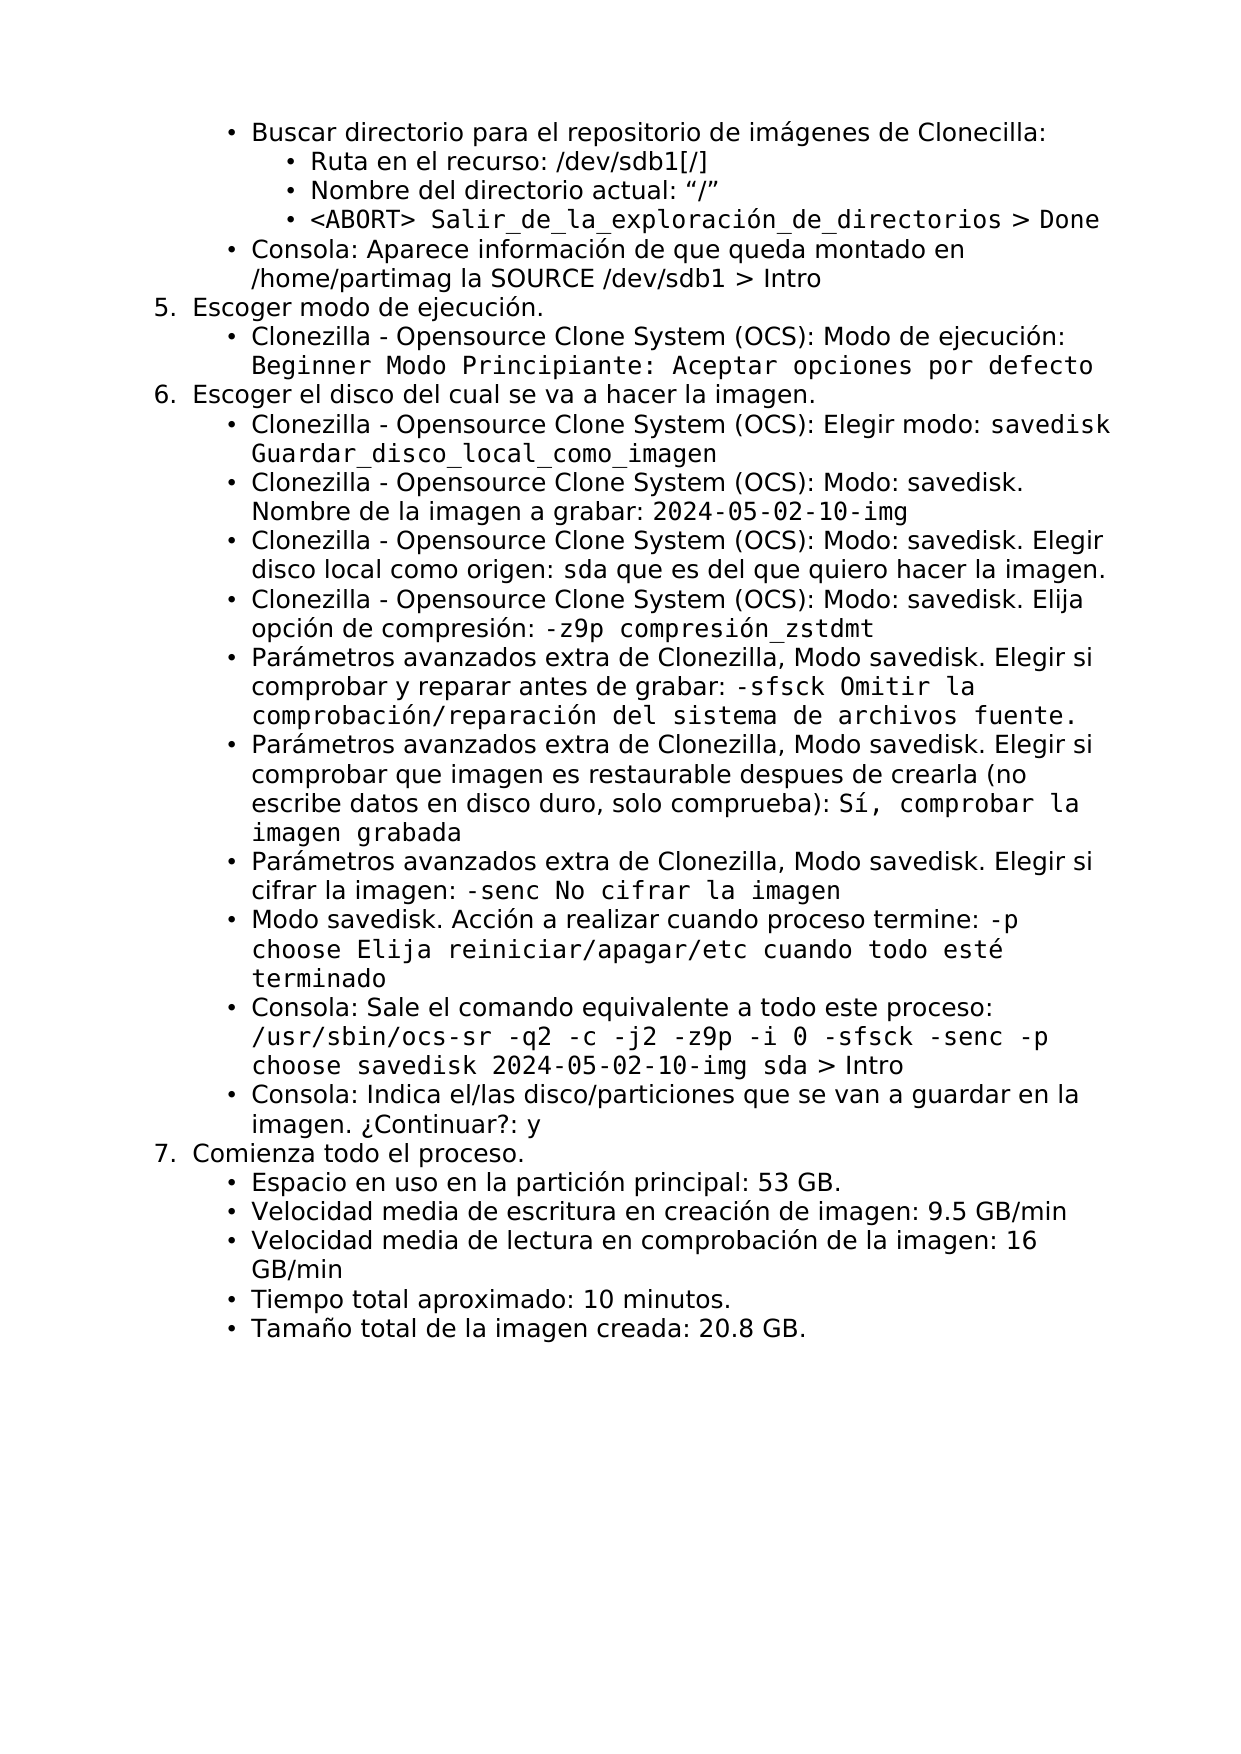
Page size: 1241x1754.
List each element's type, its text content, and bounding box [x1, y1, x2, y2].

list Clonezilla - Opensource Clone System (OCS): Elegir modo: savedisk Guardar_disco_local_como_imagen [236, 410, 1122, 468]
list Escoger el disco del cual se va a hacer la imagen. [177, 381, 1122, 410]
list Velocidad media de escritura en creación de imagen: 9.5 GB/min [236, 1197, 1122, 1226]
list Tamaño total de la imagen creada: 20.8 GB. [236, 1314, 1122, 1343]
list Ruta en el recurso: /dev/sdb1[/] [295, 147, 1122, 176]
list Clonezilla - Opensource Clone System (OCS): Modo: savedisk. Elija opción de compresión: -z9p compresión_zstdmt [236, 585, 1122, 643]
list Parámetros avanzados extra de Clonezilla, Modo savedisk. Elegir si comprobar y reparar antes de grabar: -sfsck Omitir la comprobación/reparación del sistema de archivos fuente. [236, 643, 1122, 731]
list Clonezilla - Opensource Clone System (OCS): Modo: savedisk. Nombre de la imagen a grabar: 2024-05-02-10-img [236, 468, 1122, 526]
list Buscar directorio para el repositorio de imágenes de Clonecilla: [236, 118, 1122, 147]
list Comienza todo el proceso. [177, 1139, 1122, 1168]
list Velocidad media de lectura en comprobación de la imagen: 16 GB/min [236, 1226, 1122, 1285]
list Consola: Indica el/las disco/particiones que se van a guardar en la imagen. ¿Continuar?: y [236, 1081, 1122, 1139]
list Tiempo total aproximado: 10 minutos. [236, 1285, 1122, 1314]
list Modo savedisk. Acción a realizar cuando proceso termine: -p choose Elija reiniciar/apagar/etc cuando todo esté terminado [236, 906, 1122, 993]
list Espacio en uso en la partición principal: 53 GB. [236, 1168, 1122, 1197]
list Clonezilla - Opensource Clone System (OCS): Modo: savedisk. Elegir disco local como origen: sda que es del que quiero hacer la imagen. [236, 526, 1122, 585]
list Clonezilla - Opensource Clone System (OCS): Modo de ejecución: Beginner Modo Principiante: Aceptar opciones por defecto [236, 322, 1122, 381]
list Consola: Sale el comando equivalente a todo este proceso: /usr/sbin/ocs-sr -q2 -c -j2 -z9p -i 0 -sfsck -senc -p choose savedisk 2024-05-02-10-img sda > Intro [236, 993, 1122, 1081]
list Escoger modo de ejecución. [177, 293, 1122, 322]
list Parámetros avanzados extra de Clonezilla, Modo savedisk. Elegir si cifrar la imagen: -senc No cifrar la imagen [236, 847, 1122, 906]
list Nombre del directorio actual: “/” [295, 176, 1122, 206]
list Consola: Aparece información de que queda montado en /home/partimag la SOURCE /dev/sdb1 > Intro [236, 235, 1122, 293]
list Parámetros avanzados extra de Clonezilla, Modo savedisk. Elegir si comprobar que imagen es restaurable despues de crearla (no escribe datos en disco duro, solo comprueba): Sí, comprobar la imagen grabada [236, 731, 1122, 847]
list <ABORT> Salir_de_la_exploración_de_directorios > Done [295, 206, 1122, 235]
